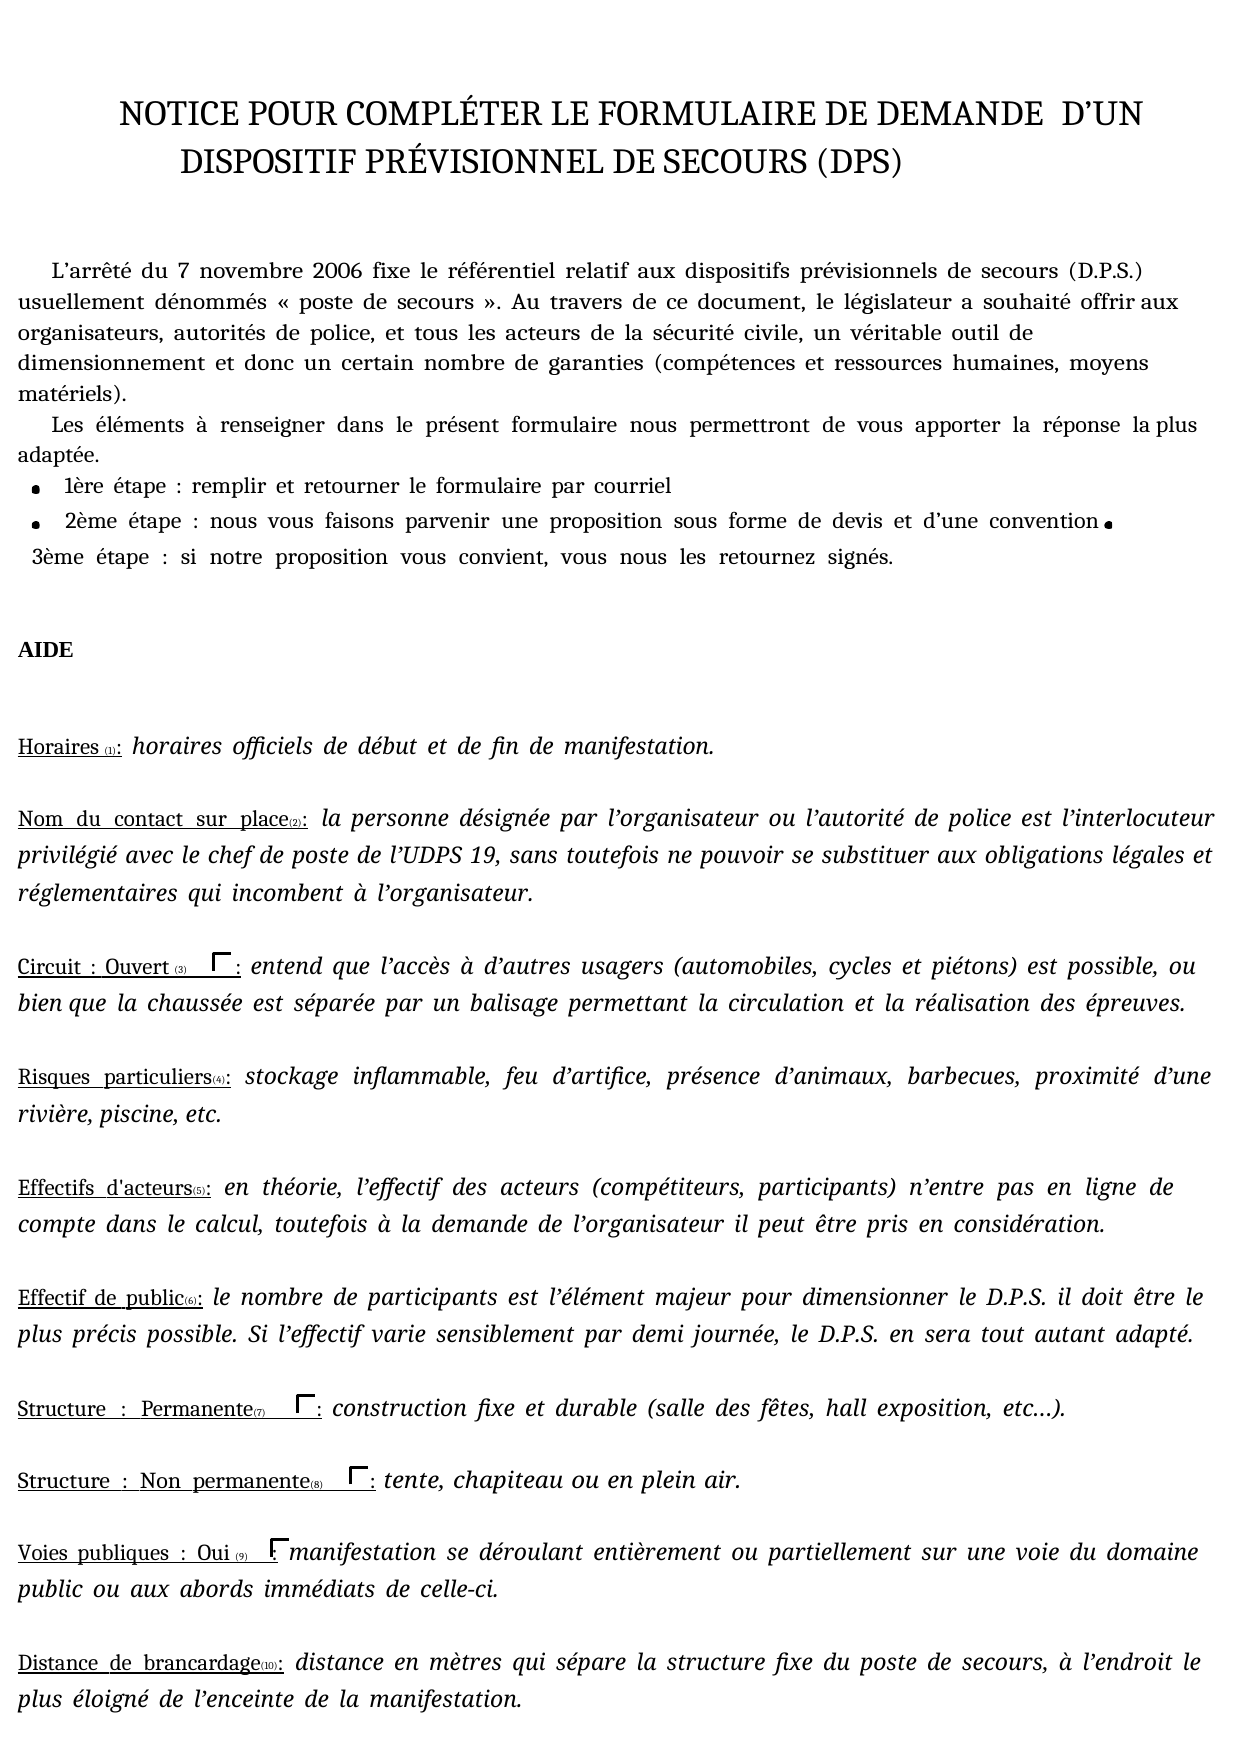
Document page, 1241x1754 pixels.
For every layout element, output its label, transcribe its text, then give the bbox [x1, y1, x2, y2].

text L’arrêté du 7 novembre 2006 fixe le référentiel relatif aux dispositifs prévisionnels de secours (D.P.S.) usuellement dénommés « poste de secours ». Au travers de ce document, le législateur a souhaité offrir aux organisateurs, autorités de police, et tous les acteurs de la sécurité civile, un véritable outil de dimensionnement et donc un certain nombre de garanties (compétences et ressources humaines, moyens matériels). [18, 258, 1219, 407]
text Structure : Non permanente(8) : tente, chapiteau ou en plein air. [18, 1464, 1226, 1495]
picture [31, 521, 40, 529]
picture [1104, 521, 1113, 529]
text Distance de brancardage(10): distance en mètres qui sépare la structure fixe du poste de secours, à l’endroit le plus éloigné de l’enceinte de la manifestation. [18, 1646, 1219, 1714]
text Effectif de public(6): le nombre de participants est l’élément majeur pour dimensionner le D.P.S. il doit être le plus précis possible. Si l’effectif varie sensiblement par demi journée, le D.P.S. en sera tout autant adapté. [18, 1281, 1219, 1349]
text Structure : Permanente(7) : construction fixe et durable (salle des fêtes, hall exposition, etc…). [18, 1392, 1226, 1423]
text Les éléments à renseigner dans le présent formulaire nous permettront de vous apporter la réponse la plus adaptée. [18, 411, 1226, 468]
text Horaires (1): horaires officiels de début et de fin de manifestation. [18, 730, 1226, 761]
text Effectifs d'acteurs(5): en théorie, l’effectif des acteurs (compétiteurs, participants) n’entre pas en ligne de compte dans le calcul, toutefois à la demande de l’organisateur il peut être pris en considération. [18, 1171, 1219, 1239]
picture [31, 485, 40, 494]
text 2ème étape : nous vous faisons parvenir une proposition sous forme de devis et d’une convention 3ème étape : si notre proposition vous convient, vous nous les retournez signés. [32, 508, 1154, 570]
text Voies publiques : Oui (9) : manifestation se déroulant entièrement ou partiellement sur une voie du domaine public ou aux abords immédiats de celle-ci. [18, 1536, 1226, 1604]
text Nom du contact sur place(2): la personne désignée par l’organisateur ou l’autorité de police est l’interlocuteur privilégié avec le chef de poste de l’UDPS 19, sans toutefois ne pouvoir se substituer aux obligations légales et réglementaires qui incombent à l’organisateur. [18, 802, 1216, 908]
text Circuit : Ouvert (3) : entend que l’accès à d’autres usagers (automobiles, cycles et piétons) est possible, ou bien que la chaussée est séparée par un balisage permettant la circulation et la réalisation des épreuves. [18, 950, 1219, 1018]
text 1ère étape : remplir et retourner le formulaire par courriel [32, 473, 1226, 504]
text Risques particuliers(4): stockage inflammable, feu d’artifice, présence d’animaux, barbecues, proximité d’une rivière, piscine, etc. [18, 1060, 1226, 1129]
text AIDE [18, 636, 1226, 663]
text NOTICE POUR COMPLÉTER LE FORMULAIRE DE DEMANDE D’UN DISPOSITIF PRÉVISIONNEL DE SECOURS (DPS) [118, 94, 1150, 182]
